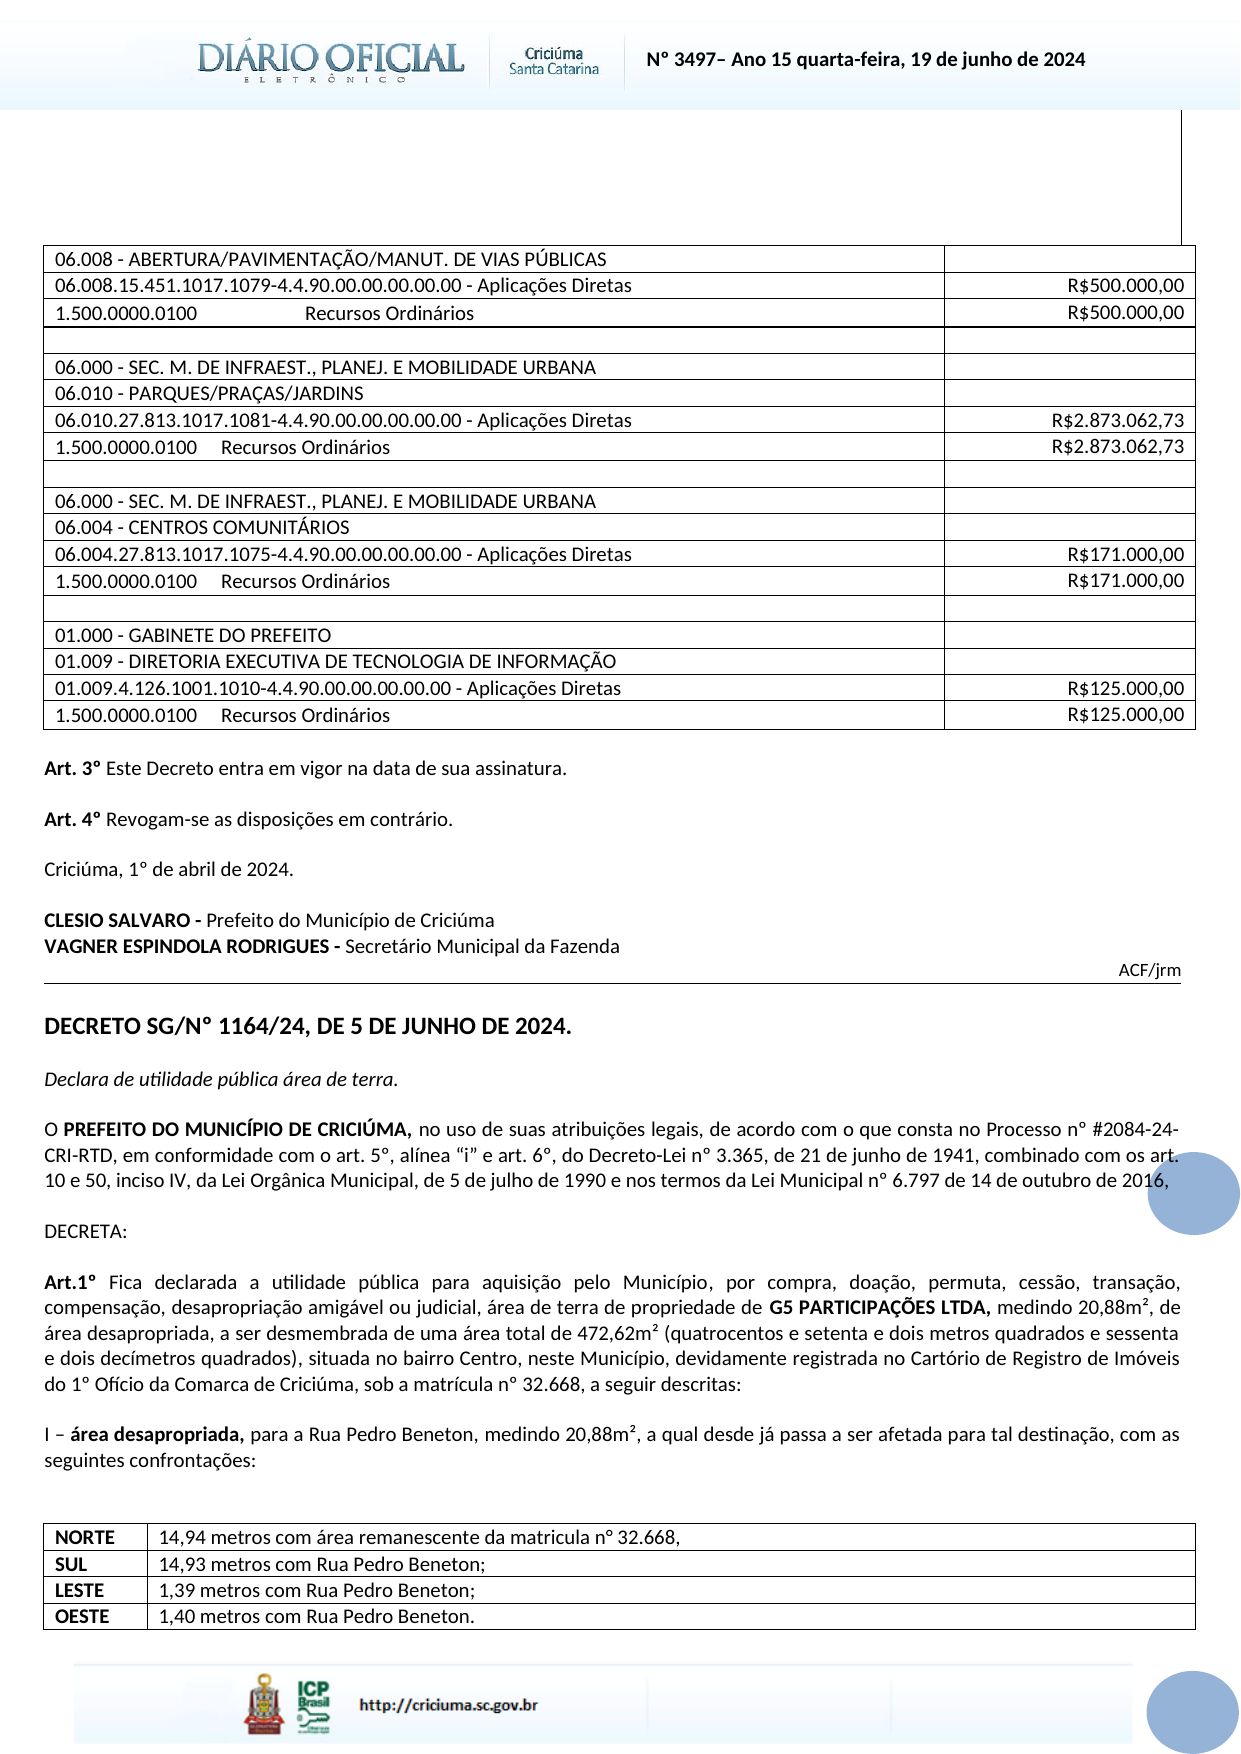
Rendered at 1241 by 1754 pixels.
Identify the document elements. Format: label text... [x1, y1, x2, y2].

table_header 1.500.0000.0100 [55, 433, 221, 460]
table_cell 1,40 metros com Rua Pedro Beneton. [148, 1604, 1195, 1629]
table_cell [44, 701, 55, 728]
table_cell LESTE [44, 1577, 147, 1603]
table_cell [945, 461, 1195, 487]
table_cell SUL [44, 1551, 147, 1576]
table_header 1.500.0000.0100 [55, 701, 221, 728]
table_cell 14,93 metros com Rua Pedro Beneton; [148, 1551, 1195, 1576]
text I – área desapropriada, para a Rua Pedro Beneton, medindo 20,88m², a qual desde já passa a ser afetada para tal destinação, com as seguintes confrontações: [44, 1422, 1181, 1472]
table_cell 06.008.15.451.1017.1079-4.4.90.00.00.00.00.00 - Aplicações Diretas [44, 273, 944, 298]
table_cell 01.009.4.126.1001.1010-4.4.90.00.00.00.00.00 - Aplicações Diretas [44, 675, 944, 700]
text Declara de utilidade pública área de terra. [44, 1066, 1181, 1091]
table_header 1.500.0000.0100 [55, 567, 221, 594]
table_cell [945, 246, 1195, 272]
table_cell 01.009 - DIRETORIA EXECUTIVA DE TECNOLOGIA DE INFORMAÇÃO [44, 649, 944, 674]
table_cell [44, 433, 55, 460]
table_cell [44, 461, 944, 487]
text Art.1º Fica declarada a utilidade pública para aquisição pelo Município, por compra, doação, permuta, cessão, transação, compensação, desapropriação amigável ou judicial, área de terra de propriedade de G5 PARTICIPAÇÕES LTDA, medindo 20,88m², de área desapropriada, a ser desmembrada de uma área total de 472,62m² (quatrocentos e setenta e dois metros quadrados e sessenta e dois decímetros quadrados), situada no bairro Centro, neste Município, devidamente registrada no Cartório de Registro de Imóveis do 1º Ofício da Comarca de Criciúma, sob a matrícula nº 32.668, a seguir descritas: [44, 1269, 1181, 1396]
table_cell 06.010 - PARQUES/PRAÇAS/JARDINS [44, 380, 944, 406]
table_cell [888, 299, 944, 326]
table_cell [945, 622, 1195, 647]
table_cell 06.010.27.813.1017.1081-4.4.90.00.00.00.00.00 - Aplicações Diretas [44, 407, 944, 432]
table_cell R$2.873.062,73 [945, 433, 1195, 460]
table_cell [945, 649, 1195, 674]
text ACF/jrm [44, 958, 1181, 983]
table_cell [945, 488, 1195, 513]
text O PREFEITO DO MUNICÍPIO DE CRICIÚMA, no uso de suas atribuições legais, de acordo com o que consta no Processo nº #2084-24-CRI-RTD, em conformidade com o art. 5º, alínea “i” e art. 6º, do Decreto-Lei nº 3.365, de 21 de junho de 1941, combinado com os art. 10 e 50, inciso IV, da Lei Orgânica Municipal, de 5 de julho de 1990 e nos termos da Lei Municipal nº 6.797 de 14 de outubro de 2016, [44, 1117, 1181, 1193]
table_cell [826, 433, 944, 460]
table_cell [945, 354, 1195, 379]
text DECRETO SG/Nº 1164/24, DE 5 DE JUNHO DE 2024. [44, 1010, 1181, 1040]
table_cell OESTE [44, 1604, 147, 1629]
table_cell [945, 596, 1195, 621]
table_cell [44, 596, 944, 621]
table_cell R$171.000,00 [945, 567, 1195, 594]
table_cell R$500.000,00 [945, 299, 1195, 326]
table_header Recursos Ordinários [305, 299, 888, 326]
table_cell [826, 701, 944, 728]
table_cell R$125.000,00 [945, 675, 1195, 700]
text DECRETA: [44, 1218, 1181, 1244]
table_cell R$500.000,00 [945, 273, 1195, 298]
table_cell [826, 567, 944, 594]
table_cell 01.000 - GABINETE DO PREFEITO [44, 622, 944, 647]
table_header 14,94 metros com área remanescente da matricula n° 32.668, [148, 1524, 1195, 1550]
text CLESIO SALVARO - Prefeito do Município de Criciúma [44, 907, 1181, 933]
table_header Recursos Ordinários [221, 433, 826, 460]
table_header 1.500.0000.0100 [55, 299, 305, 326]
table_cell R$2.873.062,73 [945, 407, 1195, 432]
table_cell [945, 328, 1195, 353]
table_cell R$171.000,00 [945, 541, 1195, 566]
text Art. 3º Este Decreto entra em vigor na data de sua assinatura. [44, 755, 1181, 780]
table_cell 06.008 - ABERTURA/PAVIMENTAÇÃO/MANUT. DE VIAS PÚBLICAS [44, 246, 944, 272]
text Art. 4º Revogam-se as disposições em contrário. [44, 806, 1181, 831]
table_header NORTE [44, 1524, 147, 1550]
table_cell [945, 380, 1195, 406]
table_cell 06.004 - CENTROS COMUNITÁRIOS [44, 514, 944, 540]
table_cell R$125.000,00 [945, 701, 1195, 728]
table_header Recursos Ordinários [221, 701, 826, 728]
table_cell [44, 567, 55, 594]
table_cell 06.000 - SEC. M. DE INFRAEST., PLANEJ. E MOBILIDADE URBANA [44, 354, 944, 379]
table_cell [945, 514, 1195, 540]
table_cell 06.000 - SEC. M. DE INFRAEST., PLANEJ. E MOBILIDADE URBANA [44, 488, 944, 513]
table_cell [44, 328, 944, 353]
table_cell [44, 299, 55, 326]
text Criciúma, 1º de abril de 2024. [44, 857, 1181, 882]
table_cell 06.004.27.813.1017.1075-4.4.90.00.00.00.00.00 - Aplicações Diretas [44, 541, 944, 566]
table_header Recursos Ordinários [221, 567, 826, 594]
table_cell 1,39 metros com Rua Pedro Beneton; [148, 1577, 1195, 1603]
text VAGNER ESPINDOLA RODRIGUES - Secretário Municipal da Fazenda [44, 933, 1181, 958]
